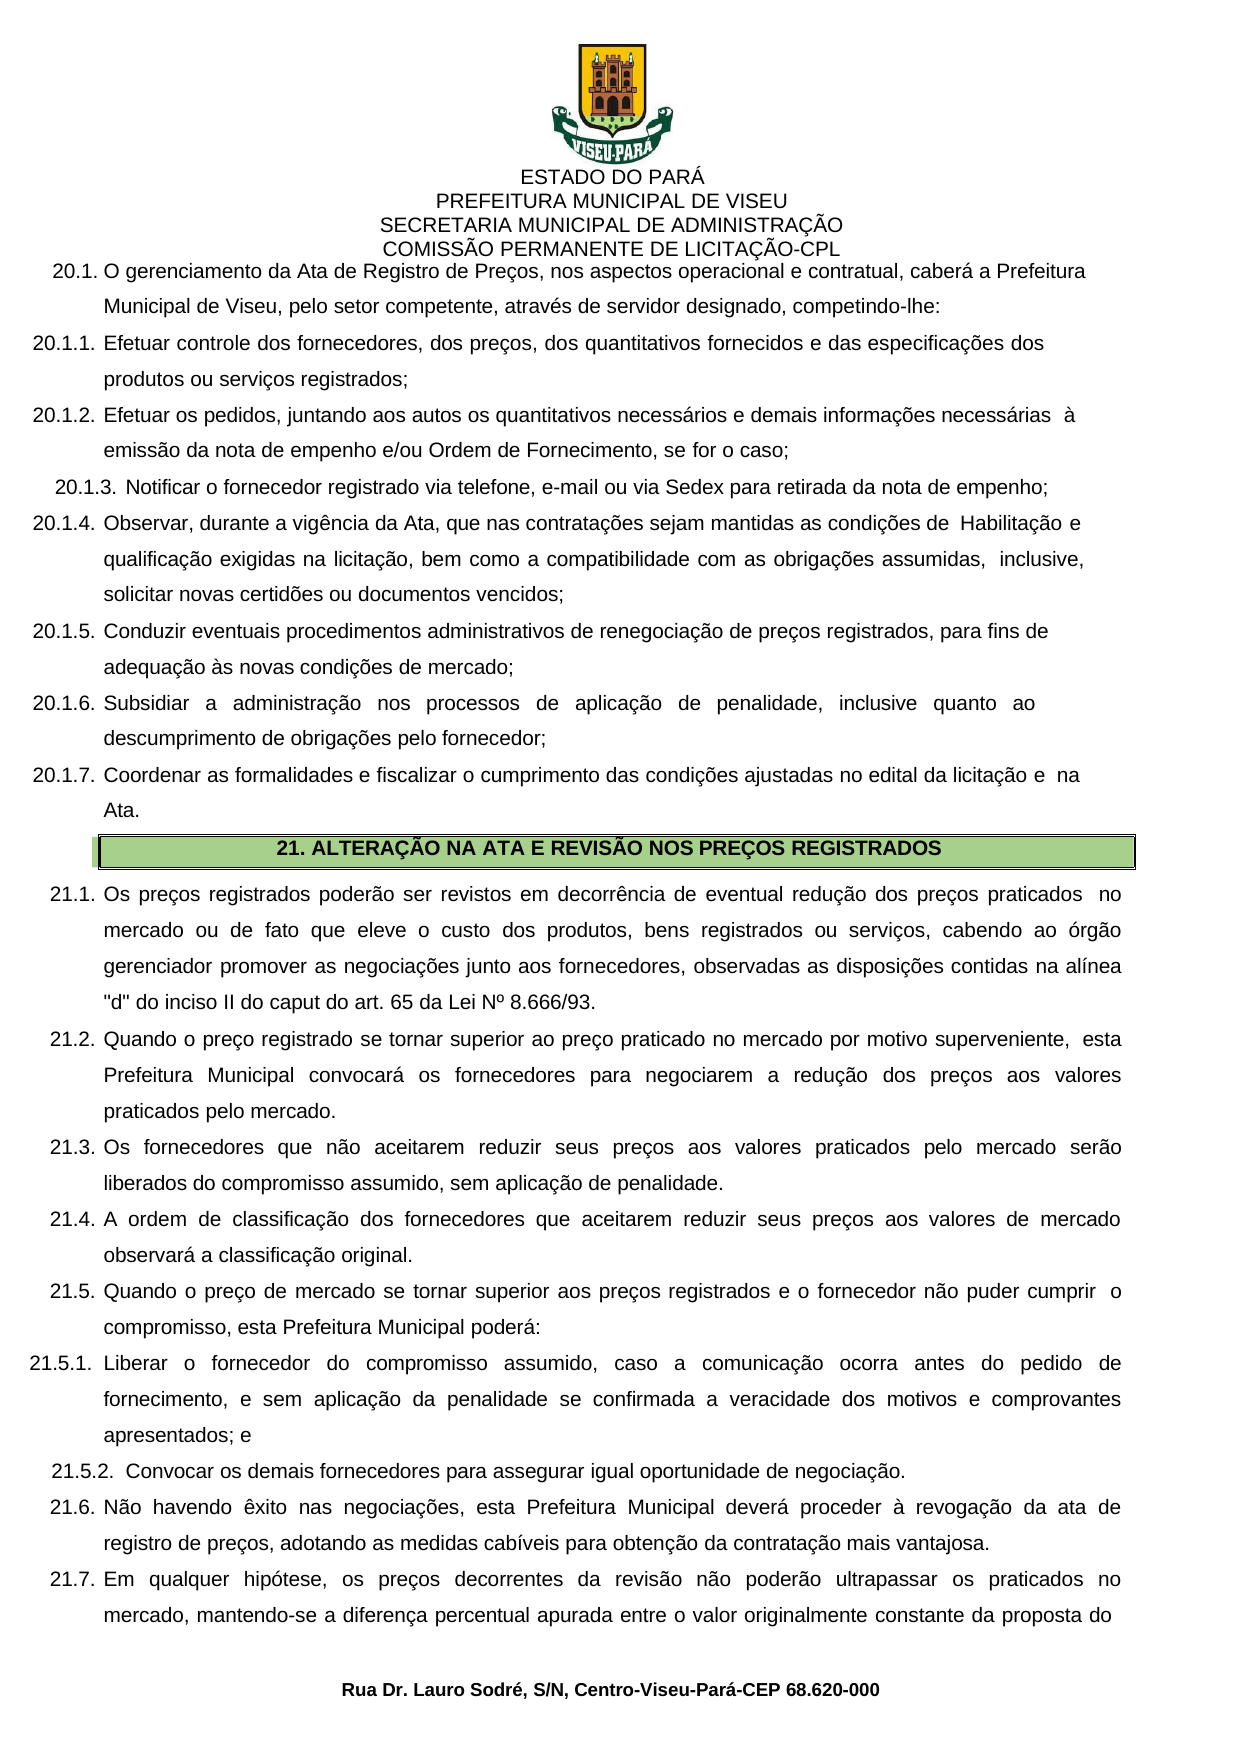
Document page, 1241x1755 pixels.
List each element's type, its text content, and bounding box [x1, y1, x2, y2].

list Os preços registrados poderão ser revistos em decorrência de eventual redução dos preços praticados no mercado ou de fato que eleve o custo dos produtos, bens registrados ou serviços, cabendo ao órgão gerenciador promover as negociações junto aos fornecedores, observadas as disposições contidas na alínea "d" do inciso II do caput do art. 65 da Lei Nº 8.666/93. [81, 882, 1122, 1014]
list Efetuar os pedidos, juntando aos autos os quantitativos necessários e demais informações necessárias à emissão da nota de empenho e/ou Ordem de Fornecimento, se for o caso; [81, 402, 1121, 462]
list Efetuar controle dos fornecedores, dos preços, dos quantitativos fornecidos e das especificações dos produtos ou serviços registrados; [81, 331, 1121, 391]
list Convocar os demais fornecedores para assegurar igual oportunidade de negociação. [103, 1459, 1149, 1483]
list Quando o preço de mercado se tornar superior aos preços registrados e o fornecedor não puder cumprir o compromisso, esta Prefeitura Municipal poderá: [81, 1279, 1122, 1339]
list Liberar o fornecedor do compromisso assumido, caso a comunicação ocorra antes do pedido de fornecimento, e sem aplicação da penalidade se confirmada a veracidade dos motivos e comprovantes apresentados; e [81, 1351, 1122, 1447]
list O gerenciamento da Ata de Registro de Preços, nos aspectos operacional e contratual, caberá a Prefeitura Municipal de Viseu, pelo setor competente, através de servidor designado, competindo-lhe: [81, 258, 1121, 318]
list Coordenar as formalidades e fiscalizar o cumprimento das condições ajustadas no edital da licitação e na Ata. [81, 762, 1121, 822]
list Quando o preço registrado se tornar superior ao preço praticado no mercado por motivo superveniente, esta Prefeitura Municipal convocará os fornecedores para negociarem a redução dos preços aos valores praticados pelo mercado. [81, 1026, 1122, 1123]
list Os fornecedores que não aceitarem reduzir seus preços aos valores praticados pelo mercado serão liberados do compromisso assumido, sem aplicação de penalidade. [81, 1135, 1122, 1194]
list Observar, durante a vigência da Ata, que nas contratações sejam mantidas as condições de Habilitação e qualificação exigidas na licitação, bem como a compatibilidade com as obrigações assumidas, inclusive, solicitar novas certidões ou documentos vencidos; [81, 511, 1121, 606]
list Em qualquer hipótese, os preços decorrentes da revisão não poderão ultrapassar os praticados no mercado, mantendo-se a diferença percentual apurada entre o valor originalmente constante da proposta do [81, 1567, 1122, 1627]
list Conduzir eventuais procedimentos administrativos de renegociação de preços registrados, para fins de adequação às novas condições de mercado; [81, 619, 1121, 678]
list Notificar o fornecedor registrado via telefone, e-mail ou via Sedex para retirada da nota de empenho; [103, 475, 1149, 499]
list Não havendo êxito nas negociações, esta Prefeitura Municipal deverá proceder à revogação da ata de registro de preços, adotando as medidas cabíveis para obtenção da contratação mais vantajosa. [81, 1495, 1122, 1555]
list A ordem de classificação dos fornecedores que aceitarem reduzir seus preços aos valores de mercado observará a classificação original. [81, 1206, 1122, 1267]
list Subsidiar a administração nos processos de aplicação de penalidade, inclusive quanto ao descumprimento de obrigações pelo fornecedor; [81, 690, 1121, 750]
